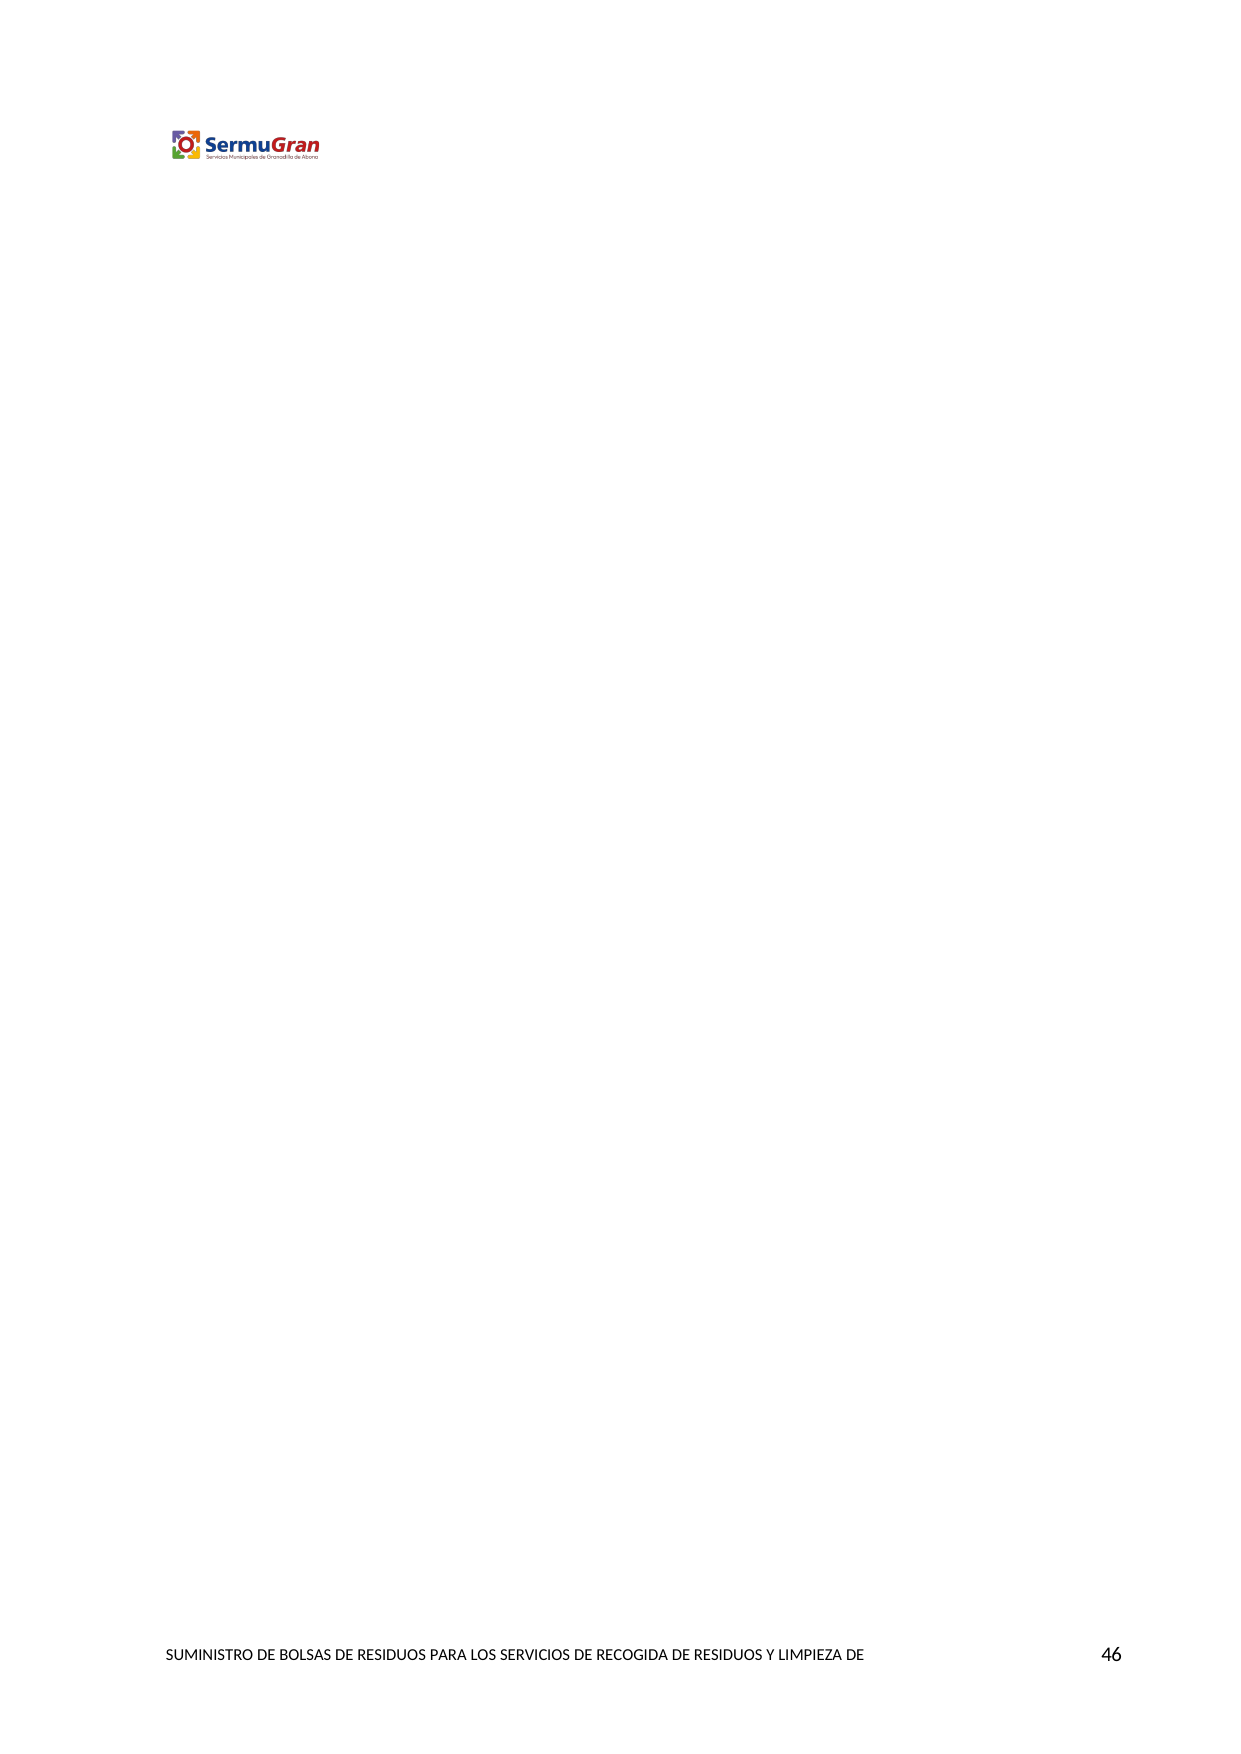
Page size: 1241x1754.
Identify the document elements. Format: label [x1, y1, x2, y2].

picture [165, 128, 325, 162]
